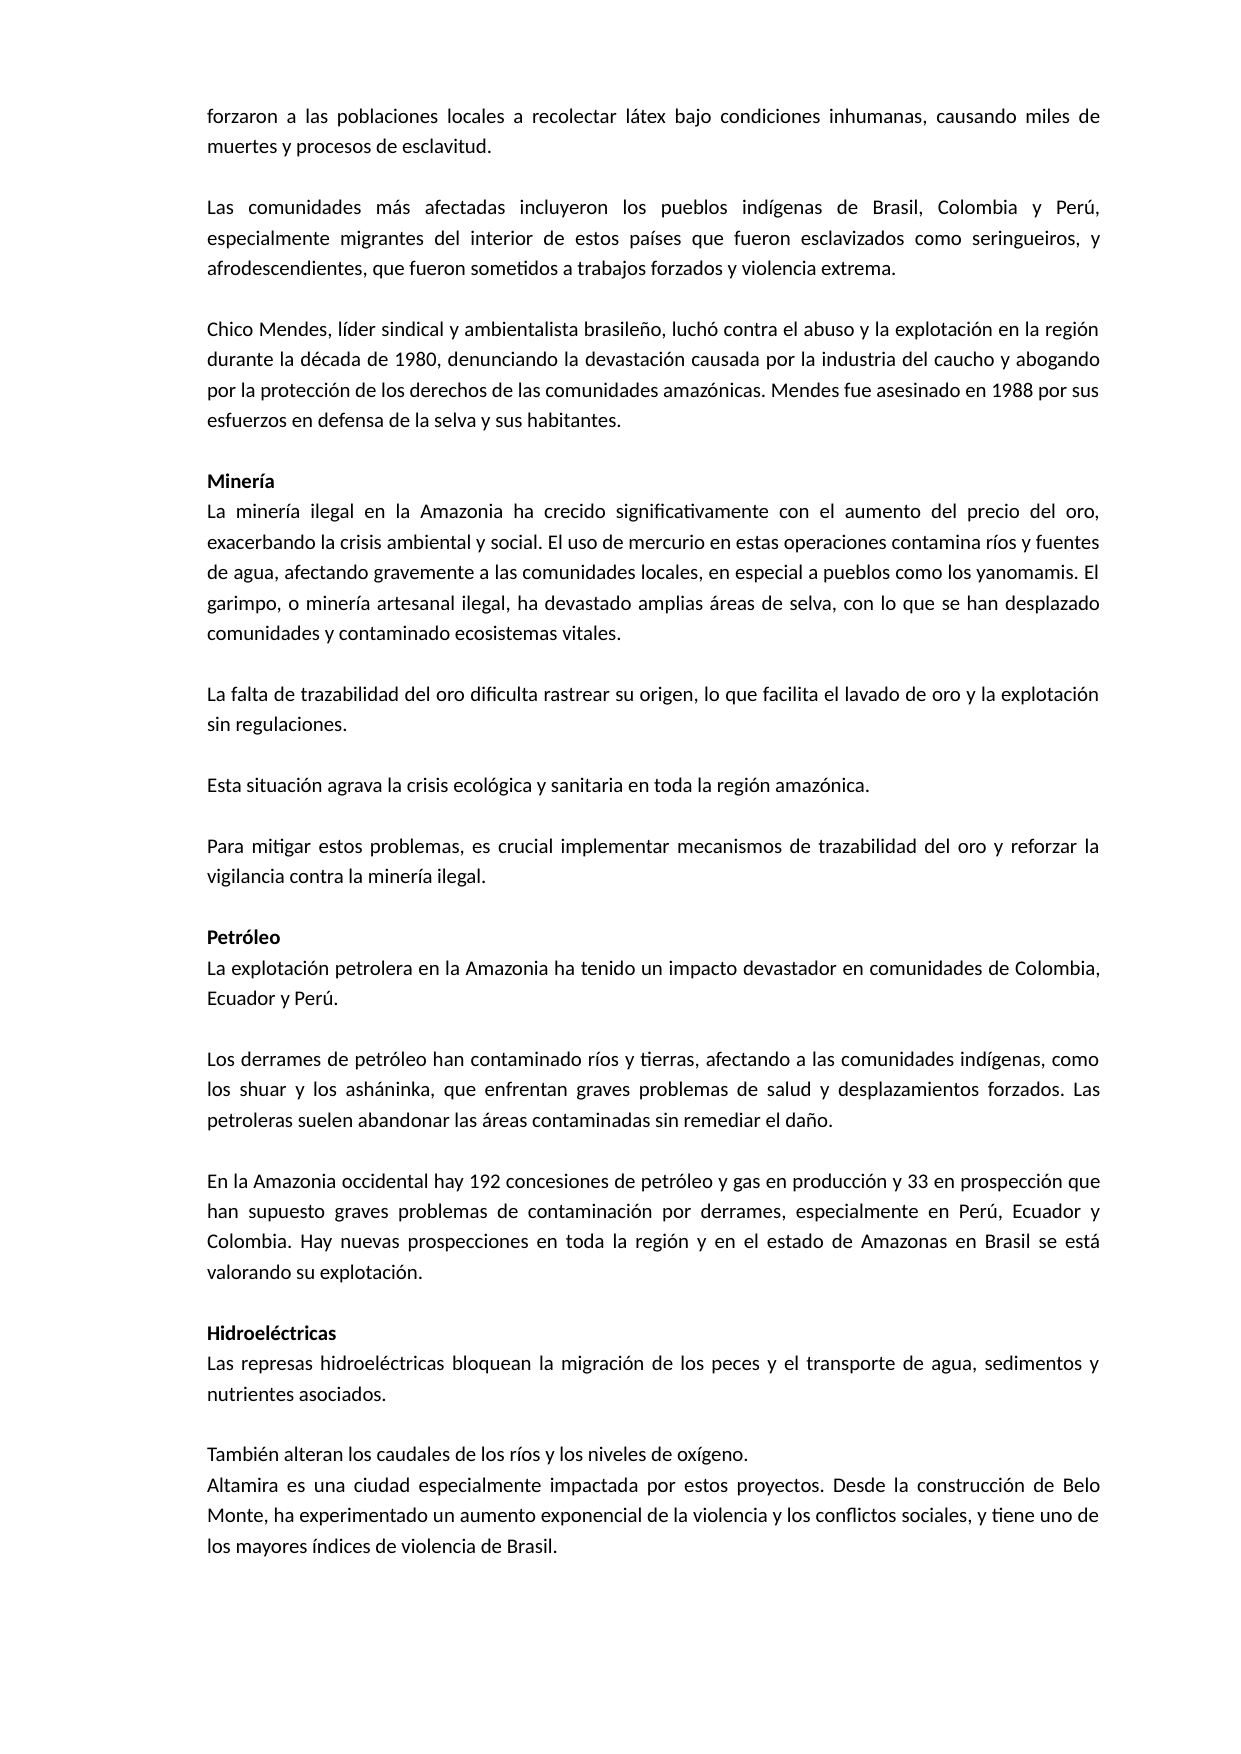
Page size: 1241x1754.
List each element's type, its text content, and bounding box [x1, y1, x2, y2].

text La explotación petrolera en la Amazonia ha tenido un impacto devastador en comunidades de Colombia, Ecuador y Perú. [207, 955, 1101, 1011]
text forzaron a las poblaciones locales a recolectar látex bajo condiciones inhumanas, causando miles de muertes y procesos de esclavitud. [207, 103, 1101, 159]
text Esta situación agrava la crisis ecológica y sanitaria en toda la región amazónica. [207, 772, 1101, 798]
text También alteran los caudales de los ríos y los niveles de oxígeno. [207, 1442, 1101, 1467]
text La falta de trazabilidad del oro dificulta rastrear su origen, lo que facilita el lavado de oro y la explotación sin regulaciones. [207, 681, 1101, 737]
text Chico Mendes, líder sindical y ambientalista brasileño, luchó contra el abuso y la explotación en la región durante la década de 1980, denunciando la devastación causada por la industria del caucho y abogando por la protección de los derechos de las comunidades amazónicas. Mendes fue asesinado en 1988 por sus esfuerzos en defensa de la selva y sus habitantes. [207, 316, 1101, 433]
text Los derrames de petróleo han contaminado ríos y tierras, afectando a las comunidades indígenas, como los shuar y los asháninka, que enfrentan graves problemas de salud y desplazamientos forzados. Las petroleras suelen abandonar las áreas contaminadas sin remediar el daño. [207, 1046, 1101, 1132]
text Altamira es una ciudad especialmente impactada por estos proyectos. Desde la construcción de Belo Monte, ha experimentado un aumento exponencial de la violencia y los conflictos sociales, y tiene uno de los mayores índices de violencia de Brasil. [207, 1472, 1101, 1558]
text Las represas hidroeléctricas bloquean la migración de los peces y el transporte de agua, sedimentos y nutrientes asociados. [207, 1350, 1101, 1406]
text La minería ilegal en la Amazonia ha crecido significativamente con el aumento del precio del oro, exacerbando la crisis ambiental y social. El uso de mercurio en estas operaciones contamina ríos y fuentes de agua, afectando gravemente a las comunidades locales, en especial a pueblos como los yanomamis. El garimpo, o minería artesanal ilegal, ha devastado amplias áreas de selva, con lo que se han desplazado comunidades y contaminado ecosistemas vitales. [207, 499, 1101, 646]
text Petróleo [207, 924, 1101, 950]
text En la Amazonia occidental hay 192 concesiones de petróleo y gas en producción y 33 en prospección que han supuesto graves problemas de contaminación por derrames, especialmente en Perú, Ecuador y Colombia. Hay nuevas prospecciones en toda la región y en el estado de Amazonas en Brasil se está valorando su explotación. [207, 1168, 1101, 1284]
text Hidroeléctricas [207, 1320, 1101, 1345]
text Minería [207, 468, 1101, 494]
text Las comunidades más afectadas incluyeron los pueblos indígenas de Brasil, Colombia y Perú, especialmente migrantes del interior de estos países que fueron esclavizados como seringueiros, y afrodescendientes, que fueron sometidos a trabajos forzados y violencia extrema. [207, 194, 1101, 281]
text Para mitigar estos problemas, es crucial implementar mecanismos de trazabilidad del oro y reforzar la vigilancia contra la minería ilegal. [207, 833, 1101, 889]
